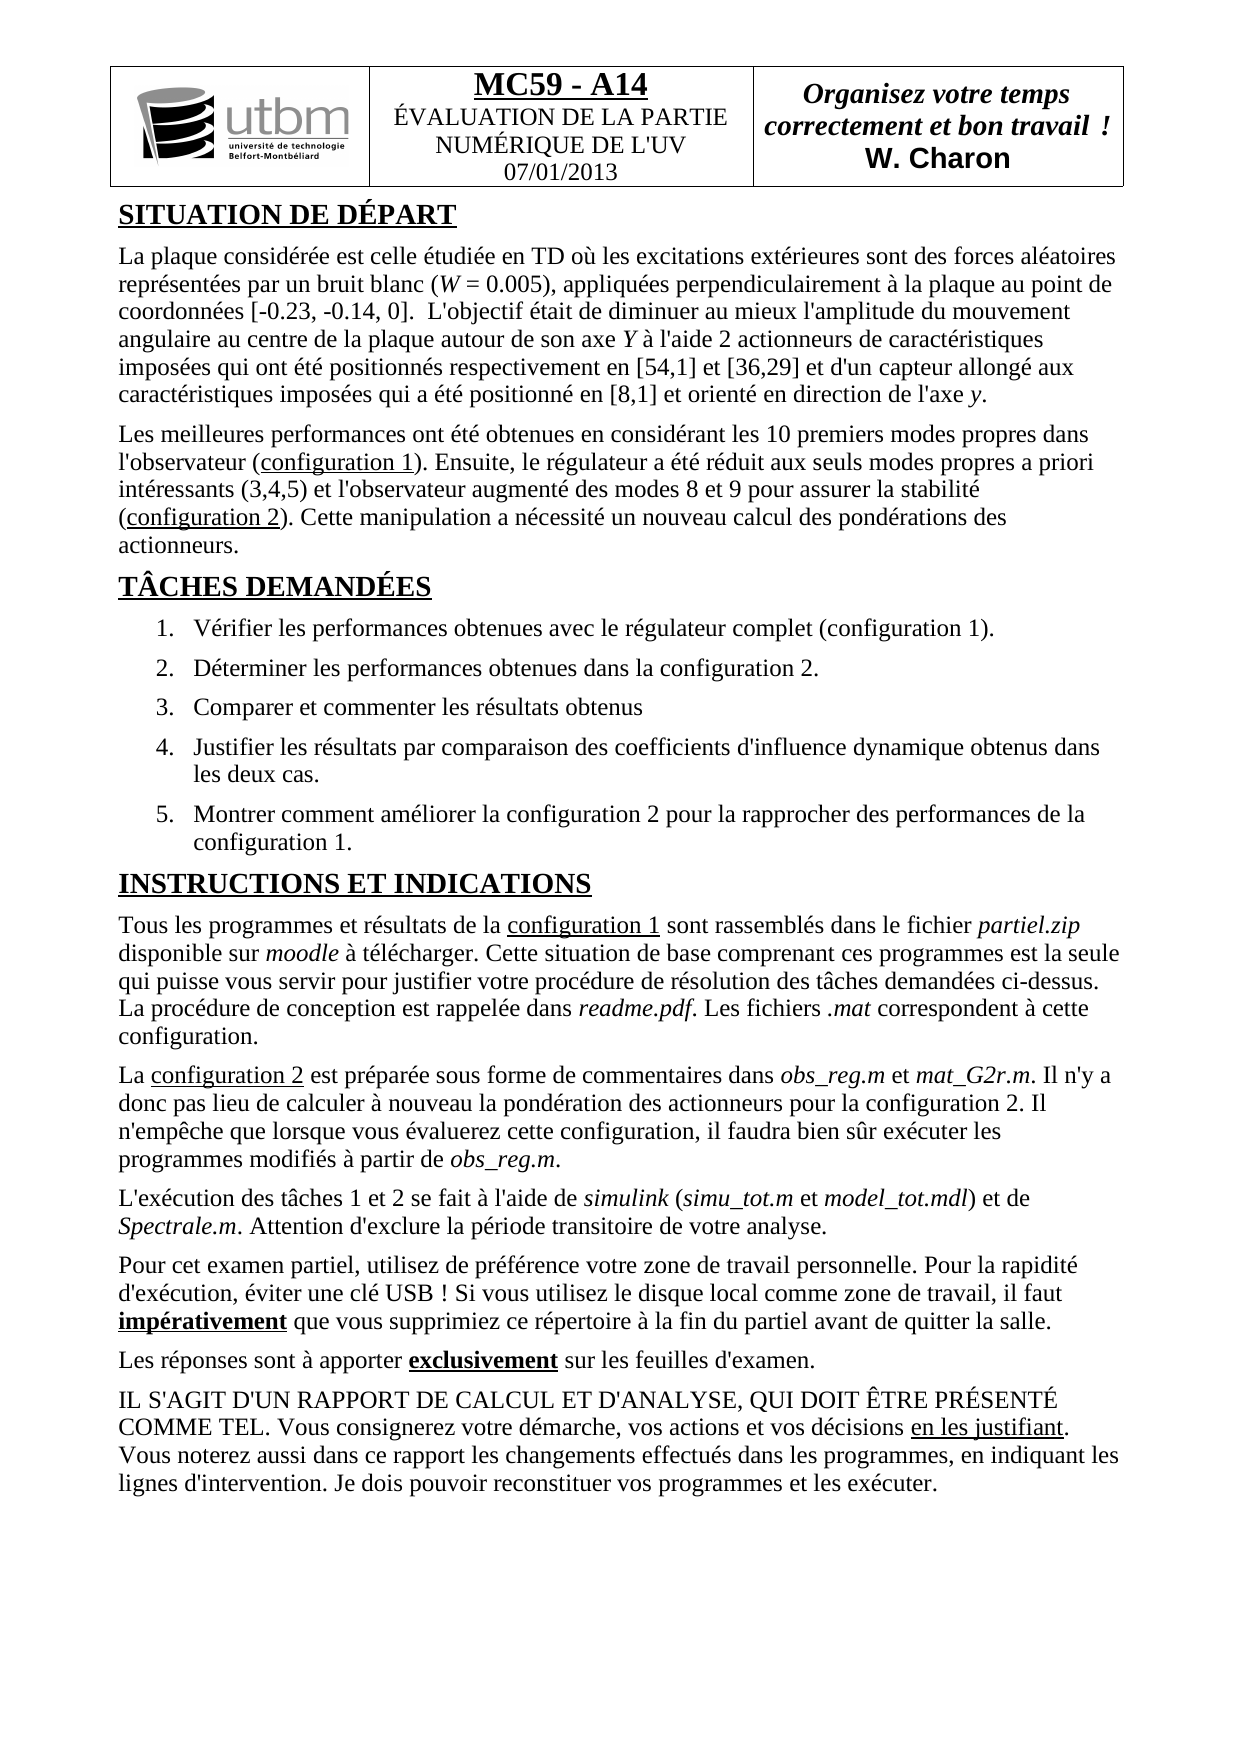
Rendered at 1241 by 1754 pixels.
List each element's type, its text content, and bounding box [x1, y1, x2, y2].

text Pour cet examen partiel, utilisez de préférence votre zone de travail personnelle. Pour la rapidité d'exécution, éviter une clé USB ! Si vous utilisez le disque local comme zone de travail, il faut impérativement que vous supprimiez ce répertoire à la fin du partiel avant de quitter la salle. [118, 1251, 1122, 1334]
list Déterminer les performances obtenues dans la configuration 2. [156, 654, 1122, 682]
text La plaque considérée est celle étudiée en TD où les excitations extérieures sont des forces aléatoires représentées par un bruit blanc (W = 0.005), appliquées perpendiculairement à la plaque au point de coordonnées [-0.23, -0.14, 0]. L'objectif était de diminuer au mieux l'amplitude du mouvement angulaire au centre de la plaque autour de son axe Y à l'aide 2 actionneurs de caractéristiques imposées qui ont été positionnés respectivement en [54,1] et [36,29] et d'un capteur allongé aux caractéristiques imposées qui a été positionné en [8,1] et orienté en direction de l'axe y. [118, 242, 1122, 408]
text IL S'AGIT D'UN RAPPORT DE CALCUL ET D'ANALYSE, QUI DOIT ÊTRE PRÉSENTÉ COMME TEL. Vous consignerez votre démarche, vos actions et vos décisions en les justifiant. Vous noterez aussi dans ce rapport les changements effectués dans les programmes, en indiquant les lignes d'intervention. Je dois pouvoir reconstituer vos programmes et les exécuter. [118, 1386, 1122, 1497]
text L'exécution des tâches 1 et 2 se fait à l'aide de simulink (simu_tot.m et model_tot.mdl) et de Spectrale.m. Attention d'exclure la période transitoire de votre analyse. [118, 1184, 1122, 1240]
picture [134, 85, 349, 167]
list Comparer et commenter les résultats obtenus [156, 693, 1122, 721]
list Montrer comment améliorer la configuration 2 pour la rapprocher des performances de la configuration 1. [156, 800, 1122, 856]
table_header [111, 67, 369, 186]
text Les meilleures performances ont été obtenues en considérant les 10 premiers modes propres dans l'observateur (configuration 1). Ensuite, le régulateur a été réduit aux seuls modes propres a priori intéressants (3,4,5) et l'observateur augmenté des modes 8 et 9 pour assurer la stabilité (configuration 2). Cette manipulation a nécessité un nouveau calcul des pondérations des actionneurs. [118, 420, 1122, 559]
text Les réponses sont à apporter exclusivement sur les feuilles d'examen. [118, 1346, 1122, 1374]
text SITUATION DE DÉPART [118, 198, 1122, 230]
list Vérifier les performances obtenues avec le régulateur complet (configuration 1). [156, 614, 1122, 642]
text TÂCHES DEMANDÉES [118, 570, 1122, 603]
text INSTRUCTIONS ET INDICATIONS [118, 867, 1122, 899]
text Tous les programmes et résultats de la configuration 1 sont rassemblés dans le fichier partiel.zip disponible sur moodle à télécharger. Cette situation de base comprenant ces programmes est la seule qui puisse vous servir pour justifier votre procédure de résolution des tâches demandées ci-dessus. La procédure de conception est rappelée dans readme.pdf. Les fichiers .mat correspondent à cette configuration. [118, 911, 1122, 1050]
text La configuration 2 est préparée sous forme de commentaires dans obs_reg.m et mat_G2r.m. Il n'y a donc pas lieu de calculer à nouveau la pondération des actionneurs pour la configuration 2. Il n'empêche que lorsque vous évaluerez cette configuration, il faudra bien sûr exécuter les programmes modifiés à partir de obs_reg.m. [118, 1062, 1122, 1172]
table_header MC59 - A14 ÉVALUATION DE LA PARTIE NUMÉRIQUE DE L'UV 07/01/2013 [370, 67, 753, 186]
list Justifier les résultats par comparaison des coefficients d'influence dynamique obtenus dans les deux cas. [156, 733, 1122, 788]
table_header Organisez votre temps correctement et bon travail ! W. Charon [754, 67, 1123, 186]
